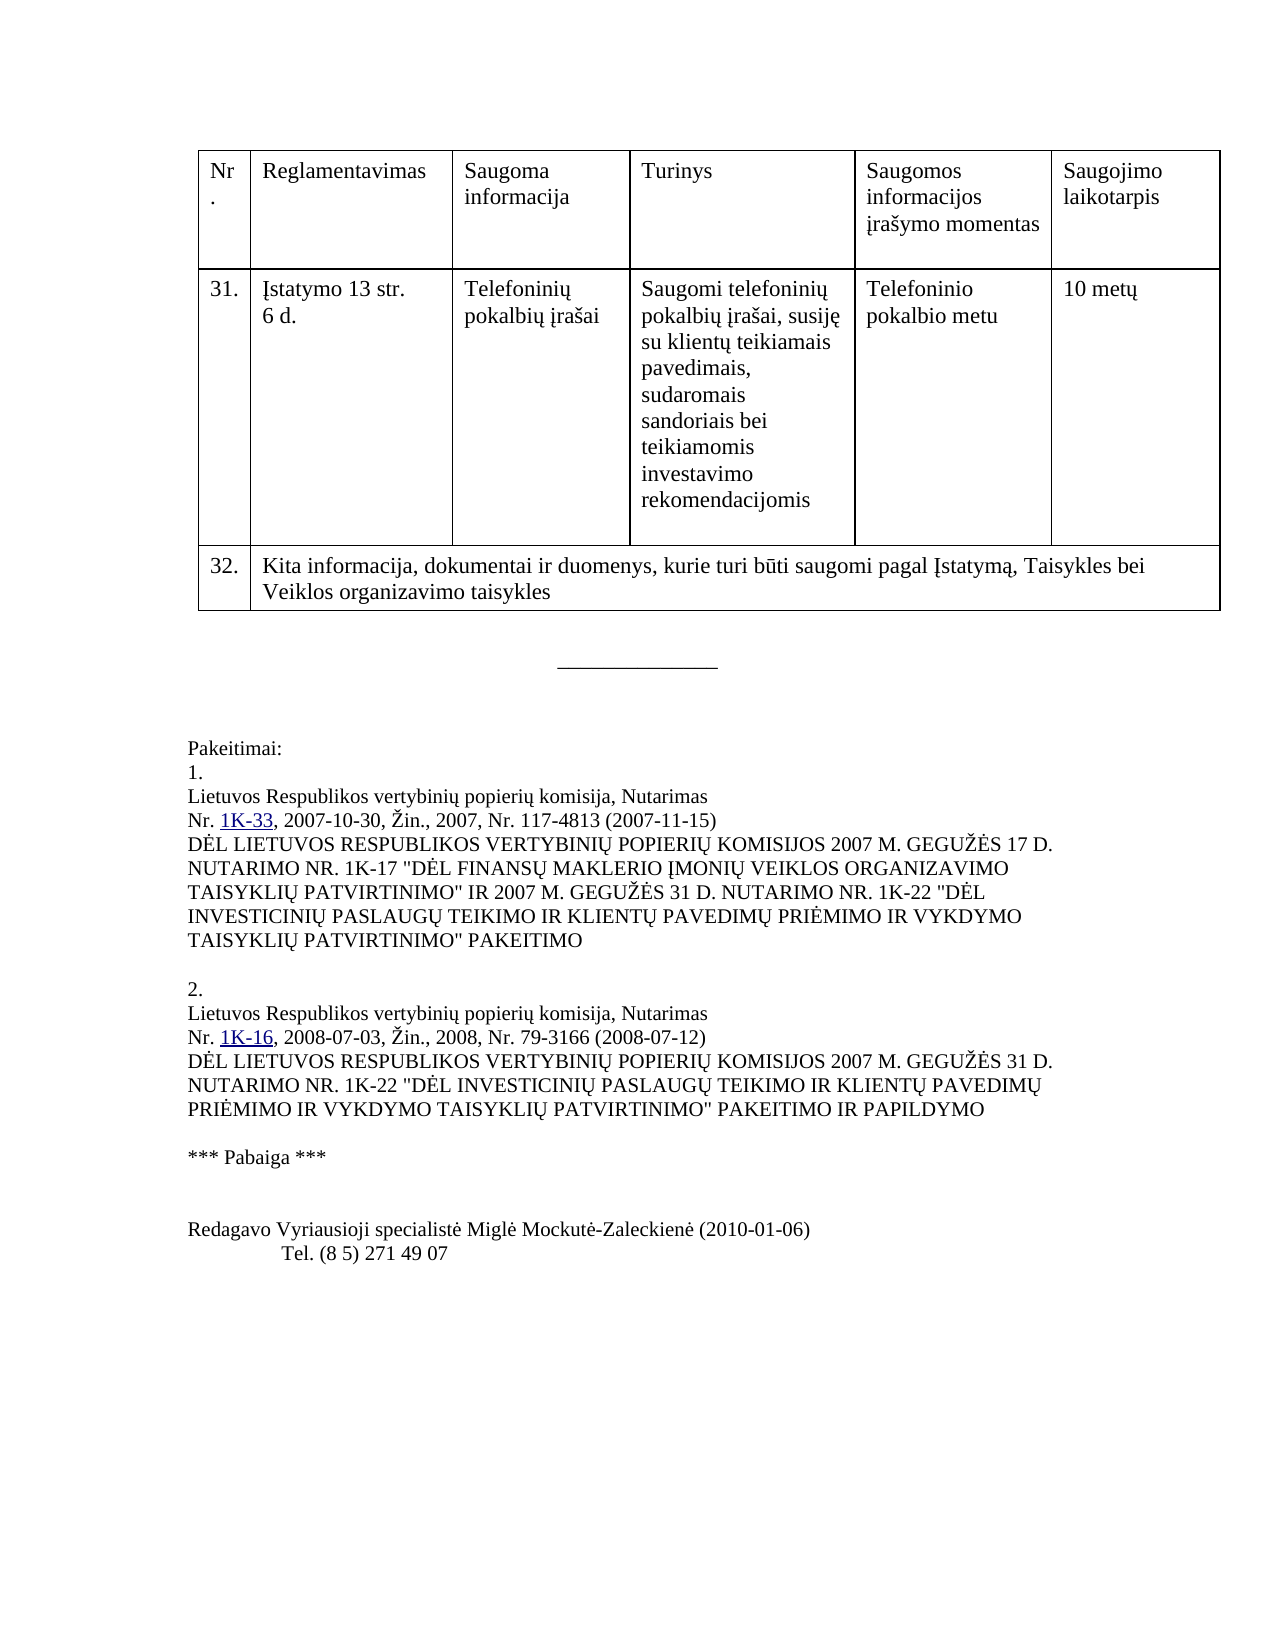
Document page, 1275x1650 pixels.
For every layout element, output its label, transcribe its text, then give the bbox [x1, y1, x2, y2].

table_cell Įstatymo 13 str. 6 d. [251, 270, 452, 545]
table_cell Telefoninių pokalbių įrašai [453, 270, 629, 545]
text Nr. 1K-33, 2007-10-30, Žin., 2007, Nr. 117-4813 (2007-11-15) [187, 808, 1087, 832]
text 1. [187, 760, 1087, 784]
text Lietuvos Respublikos vertybinių popierių komisija, Nutarimas [187, 1001, 1087, 1024]
table_cell Saugomi telefoninių pokalbių įrašai, susiję su klientų teikiamais pavedimais, sudaromais sandoriais bei teikiamomis investavimo rekomendacijomis [631, 270, 854, 545]
text 2. [187, 976, 1087, 1001]
text DĖL LIETUVOS RESPUBLIKOS VERTYBINIŲ POPIERIŲ KOMISIJOS 2007 M. GEGUŽĖS 17 D. NUTARIMO NR. 1K-17 "DĖL FINANSŲ MAKLERIO ĮMONIŲ VEIKLOS ORGANIZAVIMO TAISYKLIŲ PATVIRTINIMO" IR 2007 M. GEGUŽĖS 31 D. NUTARIMO NR. 1K-22 "DĖL INVESTICINIŲ PASLAUGŲ TEIKIMO IR KLIENTŲ PAVEDIMŲ PRIĖMIMO IR VYKDYMO TAISYKLIŲ PATVIRTINIMO" PAKEITIMO [187, 832, 1087, 952]
text Lietuvos Respublikos vertybinių popierių komisija, Nutarimas [187, 784, 1087, 808]
table_cell 32. [199, 546, 250, 610]
text Tel. (8 5) 271 49 07 [187, 1241, 1087, 1265]
table_header Reglamentavimas [251, 151, 452, 268]
text ______________ [187, 645, 1087, 671]
table_cell 31. [199, 270, 250, 545]
table_header Nr. [199, 151, 250, 268]
text DĖL LIETUVOS RESPUBLIKOS VERTYBINIŲ POPIERIŲ KOMISIJOS 2007 M. GEGUŽĖS 31 D. NUTARIMO NR. 1K-22 "DĖL INVESTICINIŲ PASLAUGŲ TEIKIMO IR KLIENTŲ PAVEDIMŲ PRIĖMIMO IR VYKDYMO TAISYKLIŲ PATVIRTINIMO" PAKEITIMO IR PAPILDYMO [187, 1049, 1087, 1121]
text Nr. 1K-16, 2008-07-03, Žin., 2008, Nr. 79-3166 (2008-07-12) [187, 1024, 1087, 1049]
table_cell Telefoninio pokalbio metu [856, 270, 1051, 545]
text *** Pabaiga *** [187, 1145, 1087, 1169]
table_header Saugomos informacijos įrašymo momentas [856, 151, 1051, 268]
table_cell Kita informacija, dokumentai ir duomenys, kurie turi būti saugomi pagal Įstatymą, Taisykles bei Veiklos organizavimo taisykles [251, 546, 1219, 610]
text Pakeitimai: [187, 736, 1087, 760]
table_header Saugoma informacija [453, 151, 629, 268]
table_header Turinys [631, 151, 854, 268]
table_header Saugojimo laikotarpis [1052, 151, 1219, 268]
text Redagavo Vyriausioji specialistė Miglė Mockutė-Zaleckienė (2010-01-06) [187, 1217, 1087, 1241]
table_cell 10 metų [1052, 270, 1219, 545]
